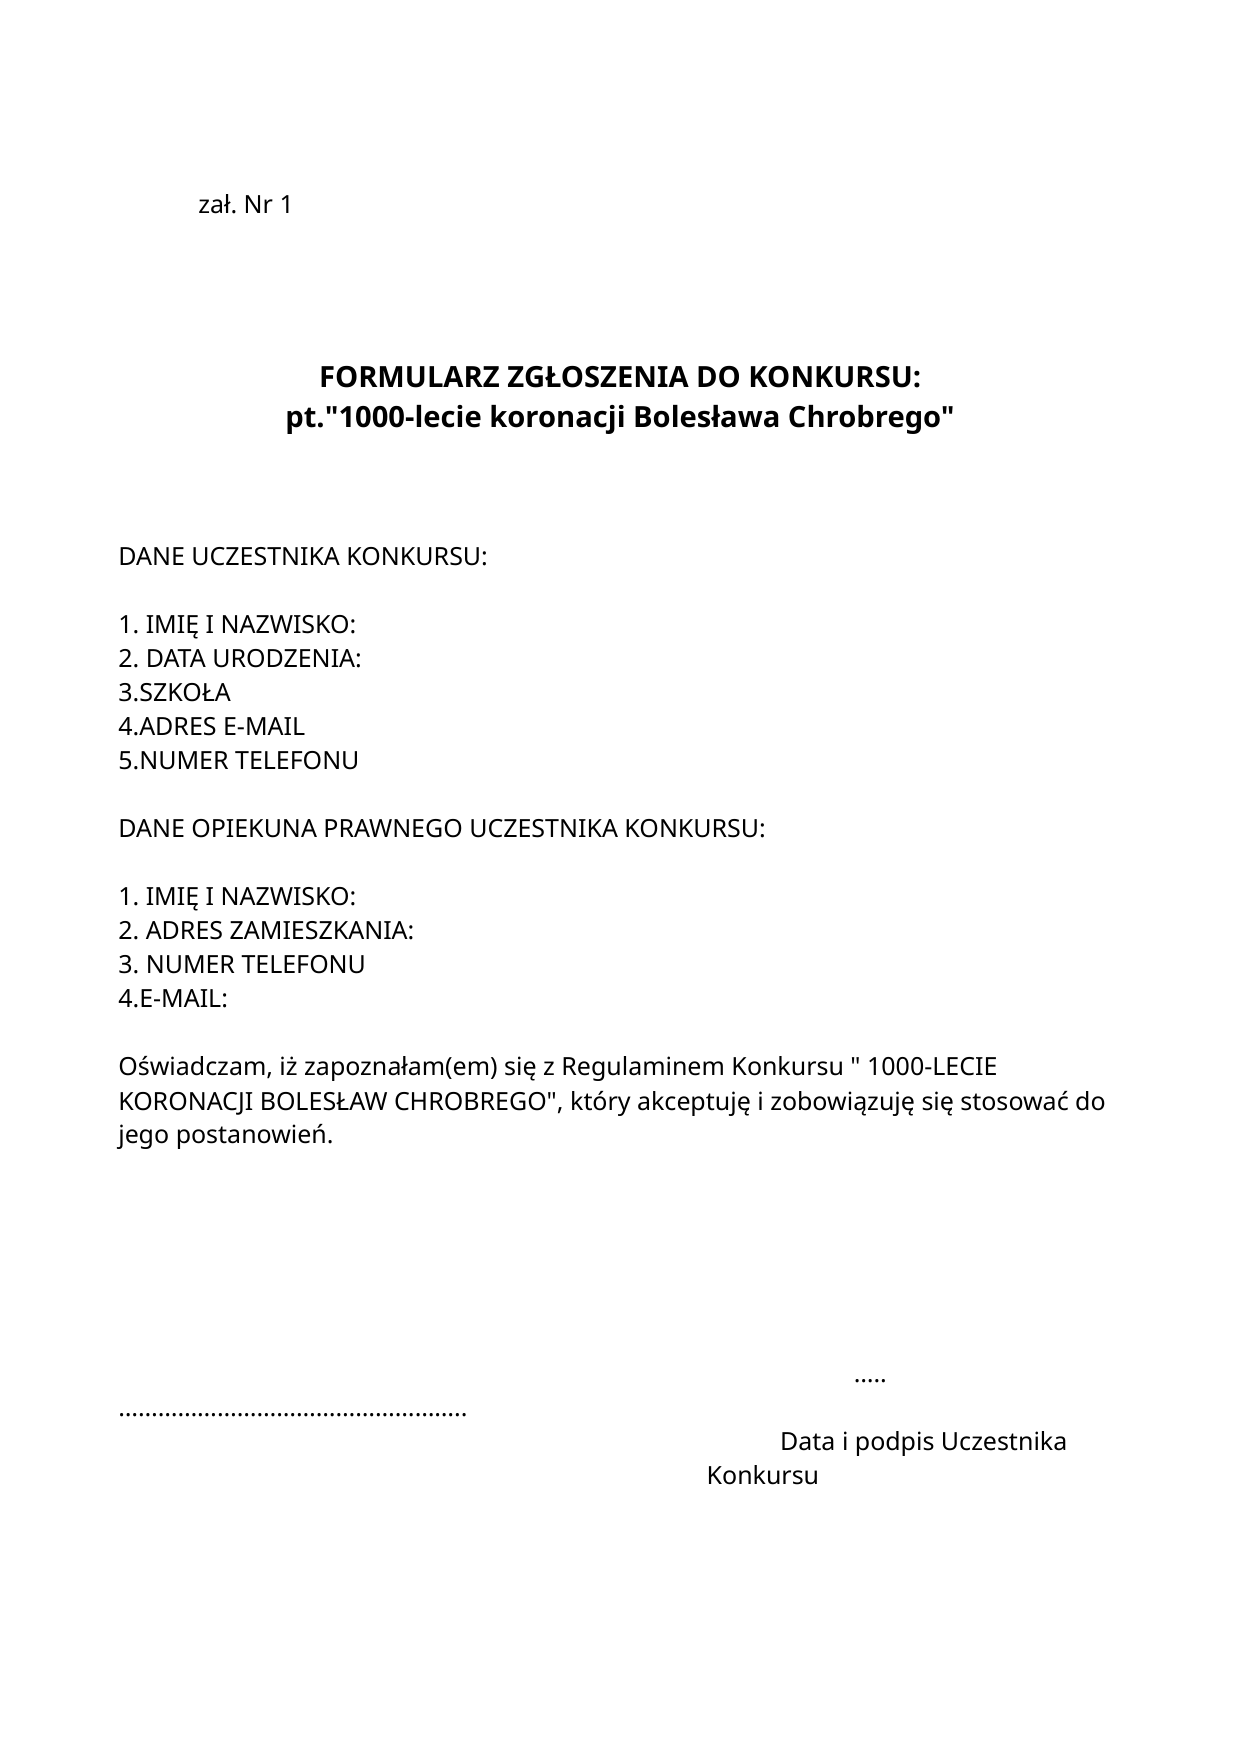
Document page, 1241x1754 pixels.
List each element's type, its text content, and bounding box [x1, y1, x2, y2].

text Oświadczam, iż zapoznałam(em) się z Regulaminem Konkursu " 1000-LECIE KORONACJI BOLESŁAW CHROBREGO", który akceptuję i zobowiązuję się stosować do jego postanowień. [118, 1049, 1122, 1151]
text 4.E-MAIL: [118, 981, 1122, 1015]
text 1. IMIĘ I NAZWISKO: [118, 606, 1122, 640]
text 2. DATA URODZENIA: [118, 640, 1122, 674]
text 2. ADRES ZAMIESZKANIA: [118, 913, 1122, 947]
text pt."1000-lecie koronacji Bolesława Chrobrego" [118, 396, 1122, 436]
text zał. Nr 1 [118, 152, 1122, 220]
text DANE UCZESTNIKA KONKURSU: [118, 538, 1122, 572]
text DANE OPIEKUNA PRAWNEGO UCZESTNIKA KONKURSU: [118, 811, 1122, 845]
text Data i podpis Uczestnika Konkursu [706, 1424, 1122, 1492]
text …..…………………………………………….. [118, 1356, 1122, 1424]
text 1. IMIĘ I NAZWISKO: [118, 879, 1122, 913]
text FORMULARZ ZGŁOSZENIA DO KONKURSU: [118, 357, 1122, 396]
text 3.SZKOŁA 4.ADRES E-MAIL 5.NUMER TELEFONU [118, 674, 1122, 777]
text 3. NUMER TELEFONU [118, 947, 1122, 981]
